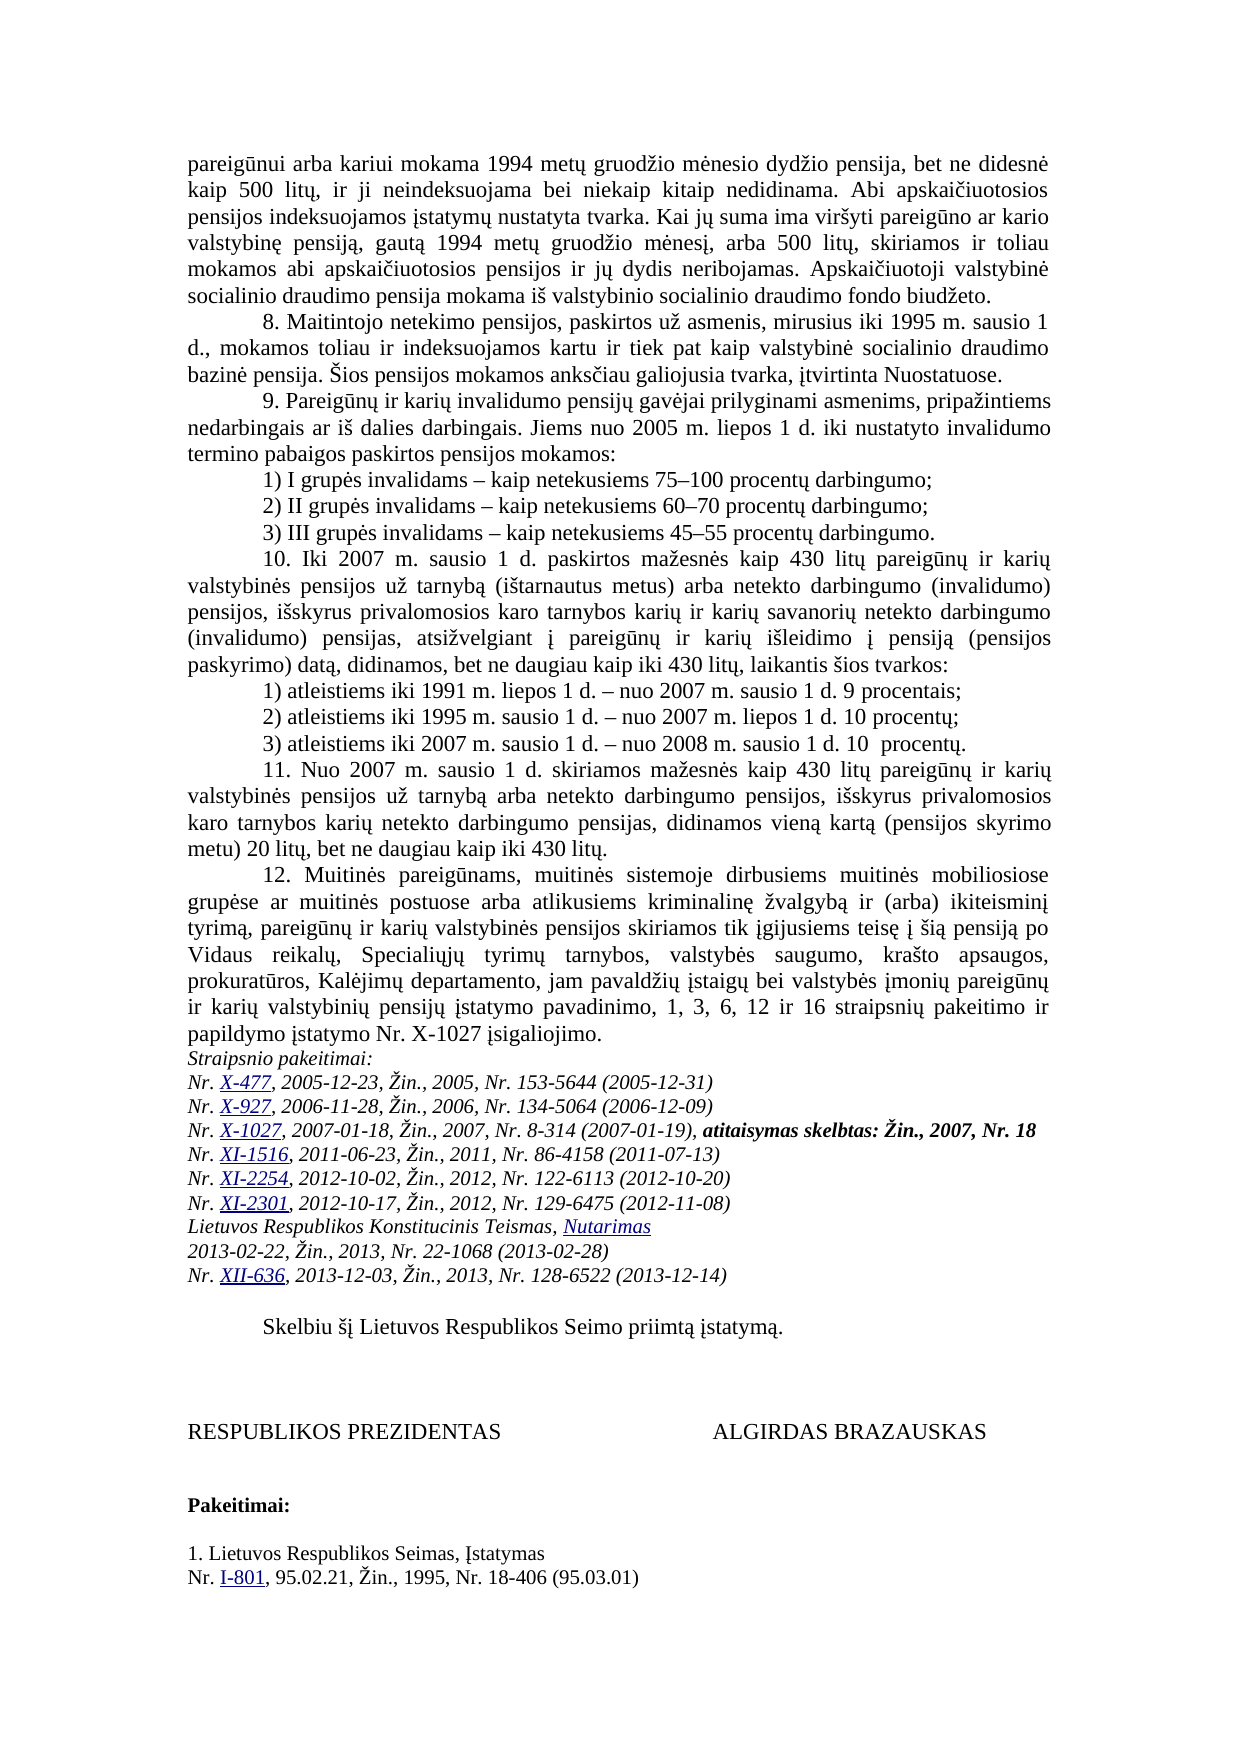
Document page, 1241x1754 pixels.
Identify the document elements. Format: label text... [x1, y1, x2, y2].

text 12. Muitinės pareigūnams, muitinės sistemoje dirbusiems muitinės mobiliosiose grupėse ar muitinės postuose arba atlikusiems kriminalinę žvalgybą ir (arba) ikiteisminį tyrimą, pareigūnų ir karių valstybinės pensijos skiriamos tik įgijusiems teisę į šią pensiją po Vidaus reikalų, Specialiųjų tyrimų tarnybos, valstybės saugumo, krašto apsaugos, prokuratūros, Kalėjimų departamento, jam pavaldžių įstaigų bei valstybės įmonių pareigūnų ir karių valstybinių pensijų įstatymo pavadinimo, 1, 3, 6, 12 ir 16 straipsnių pakeitimo ir papildymo įstatymo Nr. X-1027 įsigaliojimo. [187, 862, 1050, 1046]
text 11. Nuo 2007 m. sausio 1 d. skiriamos mažesnės kaip 430 litų pareigūnų ir karių valstybinės pensijos už tarnybą arba netekto darbingumo pensijos, išskyrus privalomosios karo tarnybos karių netekto darbingumo pensijas, didinamos vieną kartą (pensijos skyrimo metu) 20 litų, bet ne daugiau kaip iki 430 litų. [187, 756, 1053, 862]
text Lietuvos Respublikos Konstitucinis Teismas, Nutarimas [187, 1214, 1050, 1238]
text 3) atleistiems iki 2007 m. sausio 1 d. – nuo 2008 m. sausio 1 d. 10 procentų. [187, 730, 1053, 756]
text Skelbiu šį Lietuvos Respublikos Seimo priimtą įstatymą. [187, 1313, 1050, 1339]
text 10. Iki 2007 m. sausio 1 d. paskirtos mažesnės kaip 430 litų pareigūnų ir karių valstybinės pensijos už tarnybą (ištarnautus metus) arba netekto darbingumo (invalidumo) pensijos, išskyrus privalomosios karo tarnybos karių ir karių savanorių netekto darbingumo (invalidumo) pensijas, atsižvelgiant į pareigūnų ir karių išleidimo į pensiją (pensijos paskyrimo) datą, didinamos, bet ne daugiau kaip iki 430 litų, laikantis šios tvarkos: [187, 545, 1053, 677]
text 9. Pareigūnų ir karių invalidumo pensijų gavėjai prilyginami asmenims, pripažintiems nedarbingais ar iš dalies darbingais. Jiems nuo 2005 m. liepos 1 d. iki nustatyto invalidumo termino pabaigos paskirtos pensijos mokamos: [187, 387, 1053, 466]
text Straipsnio pakeitimai: [187, 1046, 1053, 1070]
text 2) II grupės invalidams – kaip netekusiems 60–70 procentų darbingumo; [187, 493, 1053, 519]
text Nr. XI-1516, 2011-06-23, Žin., 2011, Nr. 86-4158 (2011-07-13) [187, 1142, 1053, 1166]
text pareigūnui arba kariui mokama 1994 metų gruodžio mėnesio dydžio pensija, bet ne didesnė kaip 500 litų, ir ji neindeksuojama bei niekaip kitaip nedidinama. Abi apskaičiuotosios pensijos indeksuojamos įstatymų nustatyta tvarka. Kai jų suma ima viršyti pareigūno ar kario valstybinę pensiją, gautą 1994 metų gruodžio mėnesį, arba 500 litų, skiriamos ir toliau mokamos abi apskaičiuotosios pensijos ir jų dydis neribojamas. Apskaičiuotoji valstybinė socialinio draudimo pensija mokama iš valstybinio socialinio draudimo fondo biudžeto. [187, 150, 1050, 308]
text Pakeitimai: [187, 1493, 1050, 1517]
text Nr. X-1027, 2007-01-18, Žin., 2007, Nr. 8-314 (2007-01-19), atitaisymas skelbtas: Žin., 2007, Nr. 18 [187, 1118, 1053, 1142]
text 2) atleistiems iki 1995 m. sausio 1 d. – nuo 2007 m. liepos 1 d. 10 procentų; [187, 703, 1053, 730]
text 2013-02-22, Žin., 2013, Nr. 22-1068 (2013-02-28) [187, 1238, 1050, 1263]
text 1. Lietuvos Respublikos Seimas, Įstatymas [187, 1541, 1050, 1565]
text 8. Maitintojo netekimo pensijos, paskirtos už asmenis, mirusius iki 1995 m. sausio 1 d., mokamos toliau ir indeksuojamos kartu ir tiek pat kaip valstybinė socialinio draudimo bazinė pensija. Šios pensijos mokamos anksčiau galiojusia tvarka, įtvirtinta Nuostatuose. [187, 308, 1050, 387]
text RESPUBLIKOS PREZIDENTAS ALGIRDAS BRAZAUSKAS [187, 1418, 1050, 1445]
text Nr. XII-636, 2013-12-03, Žin., 2013, Nr. 128-6522 (2013-12-14) [187, 1263, 1050, 1287]
text 1) atleistiems iki 1991 m. liepos 1 d. – nuo 2007 m. sausio 1 d. 9 procentais; [187, 677, 1053, 703]
text Nr. X-477, 2005-12-23, Žin., 2005, Nr. 153-5644 (2005-12-31) [187, 1070, 1053, 1094]
text 1) I grupės invalidams – kaip netekusiems 75–100 procentų darbingumo; [187, 466, 1053, 493]
text Nr. X-927, 2006-11-28, Žin., 2006, Nr. 134-5064 (2006-12-09) [187, 1094, 1053, 1118]
text Nr. I-801, 95.02.21, Žin., 1995, Nr. 18-406 (95.03.01) [187, 1565, 1050, 1589]
text Nr. XI-2254, 2012-10-02, Žin., 2012, Nr. 122-6113 (2012-10-20) [187, 1166, 1050, 1190]
text Nr. XI-2301, 2012-10-17, Žin., 2012, Nr. 129-6475 (2012-11-08) [187, 1190, 1050, 1214]
text 3) III grupės invalidams – kaip netekusiems 45–55 procentų darbingumo. [187, 519, 1053, 545]
